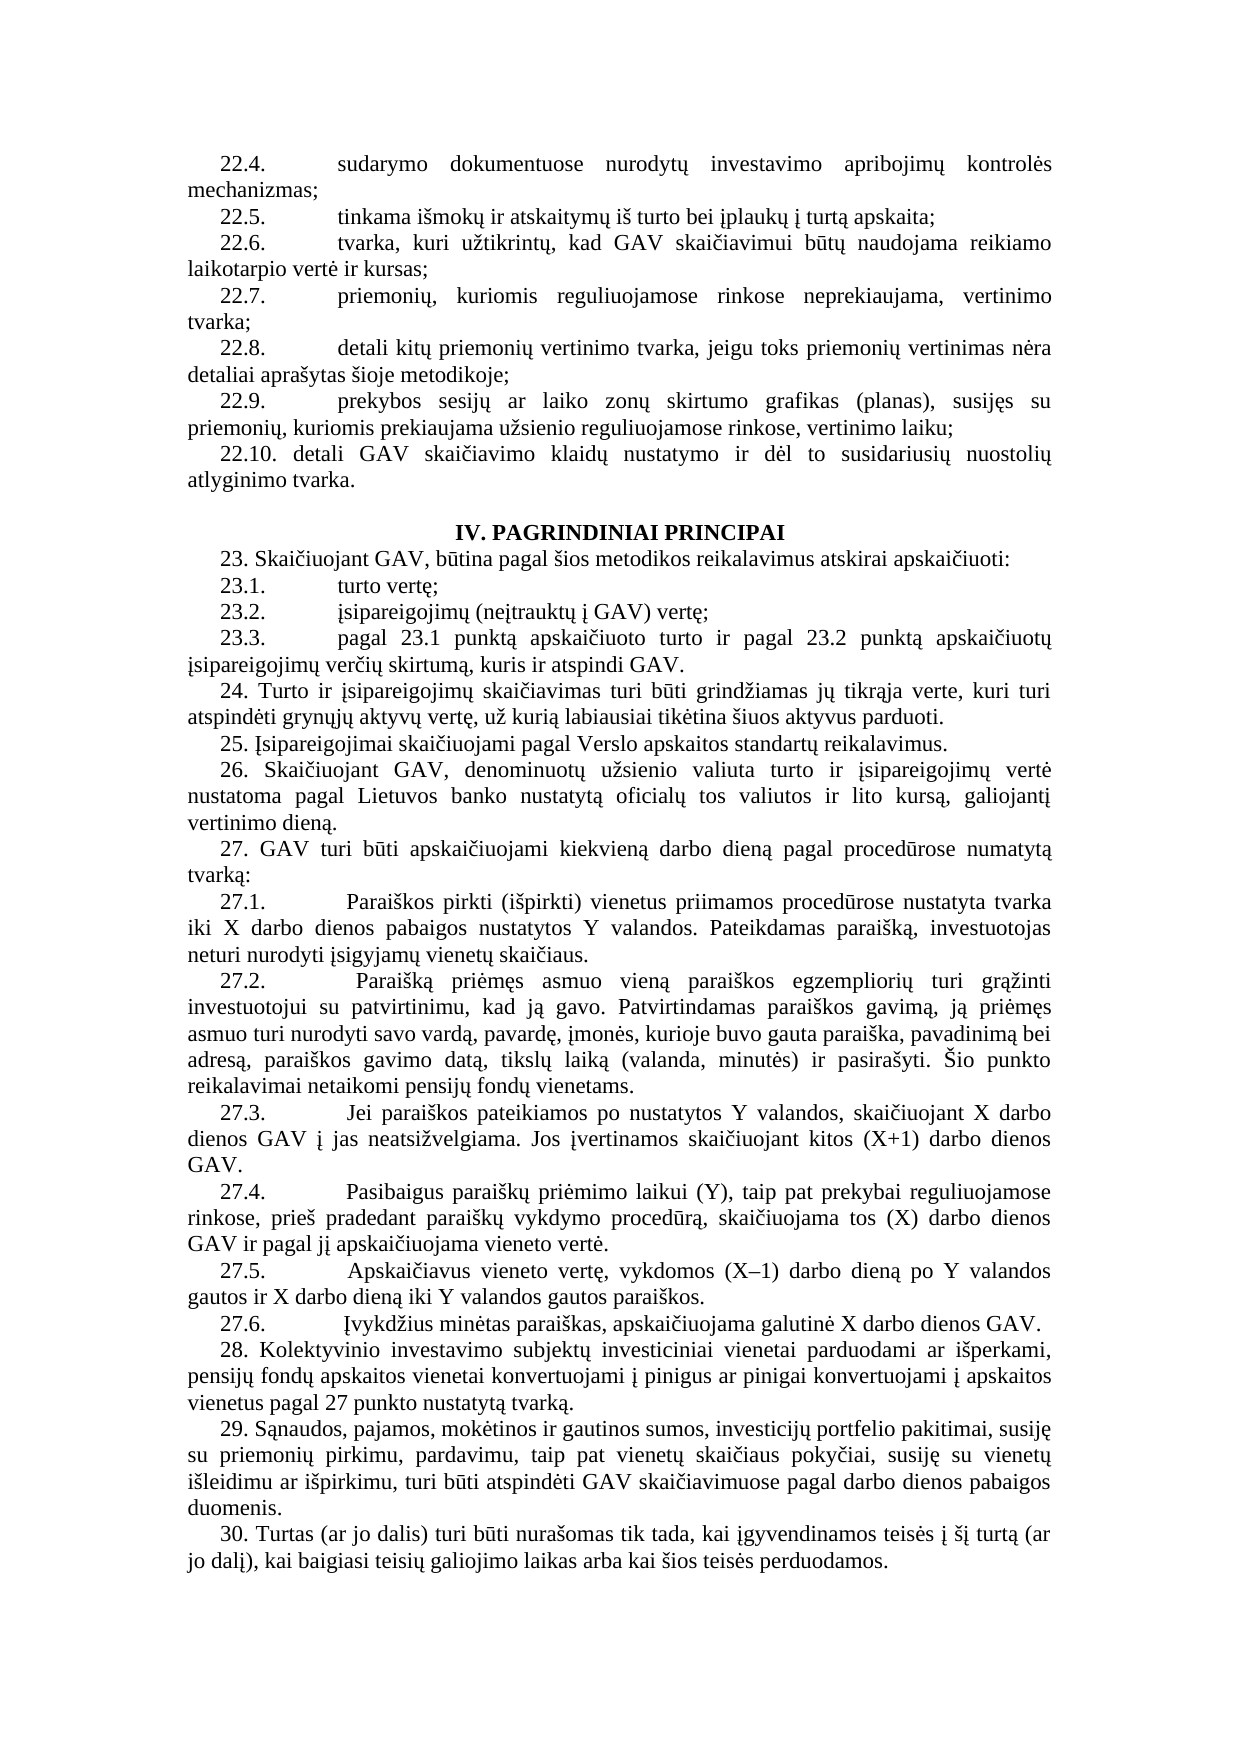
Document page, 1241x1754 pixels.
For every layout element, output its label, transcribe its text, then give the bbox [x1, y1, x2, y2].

text 22.5. tinkama išmokų ir atskaitymų iš turto bei įplaukų į turtą apskaita; [187, 203, 1053, 229]
text 22.8. detali kitų priemonių vertinimo tvarka, jeigu toks priemonių vertinimas nėra detaliai aprašytas šioje metodikoje; [187, 334, 1053, 387]
text 23.2. įsipareigojimų (neįtrauktų į GAV) vertę; [187, 598, 1053, 624]
text 27.5. Apskaičiavus vieneto vertę, vykdomos (X–1) darbo dieną po Y valandos gautos ir X darbo dieną iki Y valandos gautos paraiškos. [187, 1257, 1053, 1309]
text 23. Skaičiuojant GAV, būtina pagal šios metodikos reikalavimus atskirai apskaičiuoti: [187, 545, 1053, 572]
text 30. Turtas (ar jo dalis) turi būti nurašomas tik tada, kai įgyvendinamos teisės į šį turtą (ar jo dalį), kai baigiasi teisių galiojimo laikas arba kai šios teisės perduodamos. [187, 1520, 1053, 1573]
text 22.10. detali GAV skaičiavimo klaidų nustatymo ir dėl to susidariusių nuostolių atlyginimo tvarka. [187, 440, 1053, 493]
text 27.2. Paraišką priėmęs asmuo vieną paraiškos egzempliorių turi grąžinti investuotojui su patvirtinimu, kad ją gavo. Patvirtindamas paraiškos gavimą, ją priėmęs asmuo turi nurodyti savo vardą, pavardę, įmonės, kurioje buvo gauta paraiška, pavadinimą bei adresą, paraiškos gavimo datą, tikslų laiką (valanda, minutės) ir pasirašyti. Šio punkto reikalavimai netaikomi pensijų fondų vienetams. [187, 967, 1053, 1099]
text 22.4. sudarymo dokumentuose nurodytų investavimo apribojimų kontrolės mechanizmas; [187, 150, 1053, 203]
text 27.6. Įvykdžius minėtas paraiškas, apskaičiuojama galutinė X darbo dienos GAV. [187, 1309, 1053, 1336]
text 22.9. prekybos sesijų ar laiko zonų skirtumo grafikas (planas), susijęs su priemonių, kuriomis prekiaujama užsienio reguliuojamose rinkose, vertinimo laiku; [187, 387, 1053, 440]
text 27.4. Pasibaigus paraiškų priėmimo laikui (Y), taip pat prekybai reguliuojamose rinkose, prieš pradedant paraiškų vykdymo procedūrą, skaičiuojama tos (X) darbo dienos GAV ir pagal jį apskaičiuojama vieneto vertė. [187, 1178, 1053, 1257]
text 27. GAV turi būti apskaičiuojami kiekvieną darbo dieną pagal procedūrose numatytą tvarką: [187, 835, 1053, 888]
text 24. Turto ir įsipareigojimų skaičiavimas turi būti grindžiamas jų tikrąja verte, kuri turi atspindėti grynųjų aktyvų vertę, už kurią labiausiai tikėtina šiuos aktyvus parduoti. [187, 677, 1053, 730]
text 27.3. Jei paraiškos pateikiamos po nustatytos Y valandos, skaičiuojant X darbo dienos GAV į jas neatsižvelgiama. Jos įvertinamos skaičiuojant kitos (X+1) darbo dienos GAV. [187, 1099, 1053, 1178]
text 28. Kolektyvinio investavimo subjektų investiciniai vienetai parduodami ar išperkami, pensijų fondų apskaitos vienetai konvertuojami į pinigus ar pinigai konvertuojami į apskaitos vienetus pagal 27 punkto nustatytą tvarką. [187, 1336, 1053, 1415]
text IV. PAGRINDINIAI PRINCIPAI [187, 519, 1053, 545]
text 23.1. turto vertę; [187, 572, 1053, 598]
text 29. Sąnaudos, pajamos, mokėtinos ir gautinos sumos, investicijų portfelio pakitimai, susiję su priemonių pirkimu, pardavimu, taip pat vienetų skaičiaus pokyčiai, susiję su vienetų išleidimu ar išpirkimu, turi būti atspindėti GAV skaičiavimuose pagal darbo dienos pabaigos duomenis. [187, 1415, 1053, 1520]
text 26. Skaičiuojant GAV, denominuotų užsienio valiuta turto ir įsipareigojimų vertė nustatoma pagal Lietuvos banko nustatytą oficialų tos valiutos ir lito kursą, galiojantį vertinimo dieną. [187, 756, 1053, 835]
text 22.7. priemonių, kuriomis reguliuojamose rinkose neprekiaujama, vertinimo tvarka; [187, 282, 1053, 334]
text 27.1. Paraiškos pirkti (išpirkti) vienetus priimamos procedūrose nustatyta tvarka iki X darbo dienos pabaigos nustatytos Y valandos. Pateikdamas paraišką, investuotojas neturi nurodyti įsigyjamų vienetų skaičiaus. [187, 888, 1053, 967]
text 23.3. pagal 23.1 punktą apskaičiuoto turto ir pagal 23.2 punktą apskaičiuotų įsipareigojimų verčių skirtumą, kuris ir atspindi GAV. [187, 624, 1053, 677]
text 25. Įsipareigojimai skaičiuojami pagal Verslo apskaitos standartų reikalavimus. [187, 730, 1053, 756]
text 22.6. tvarka, kuri užtikrintų, kad GAV skaičiavimui būtų naudojama reikiamo laikotarpio vertė ir kursas; [187, 229, 1053, 282]
